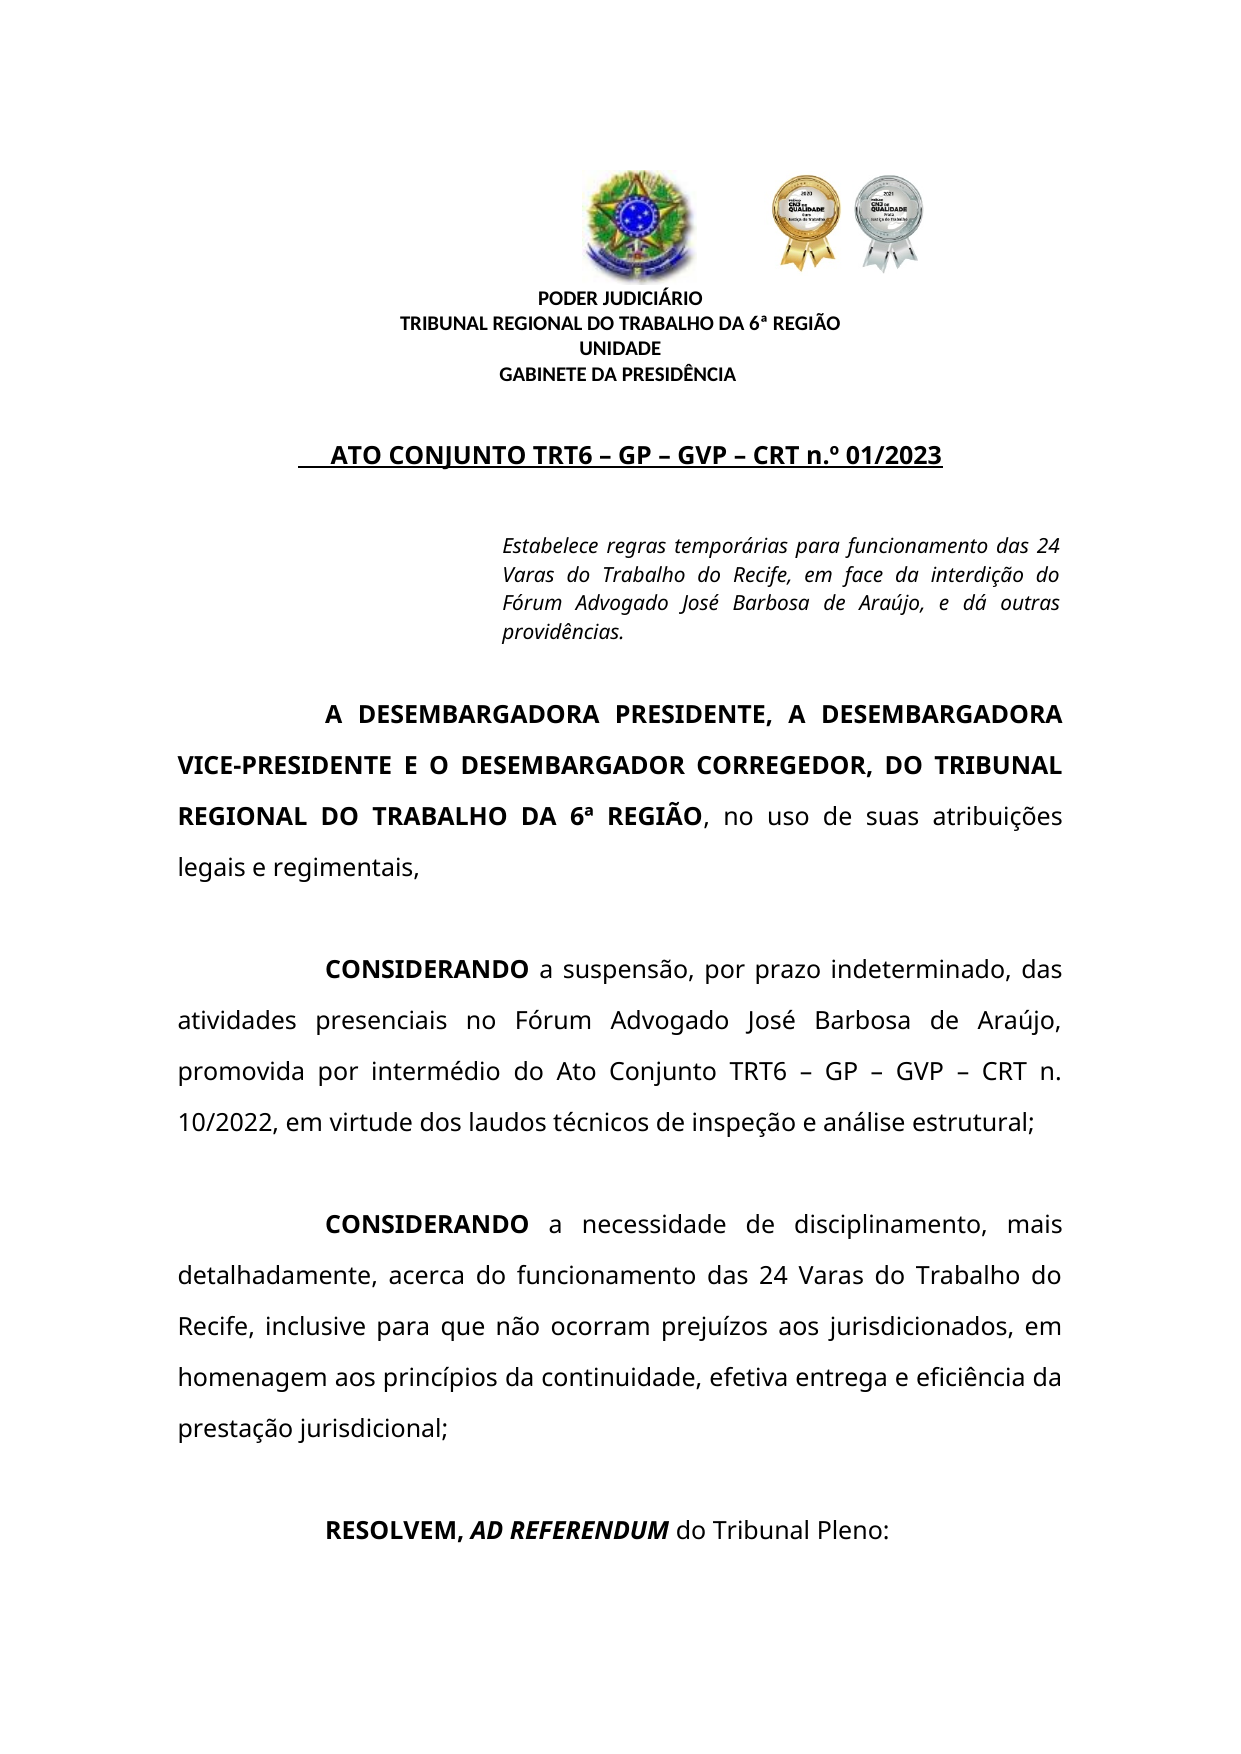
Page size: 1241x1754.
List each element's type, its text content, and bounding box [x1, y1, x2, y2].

text Estabelece regras temporárias para funcionamento das 24 Varas do Trabalho do Recife, em face da interdição do Fórum Advogado José Barbosa de Araújo, e dá outras providências. [502, 532, 1063, 645]
text CONSIDERANDO a necessidade de disciplinamento, mais detalhadamente, acerca do funcionamento das 24 Varas do Trabalho do Recife, inclusive para que não ocorram prejuízos aos jurisdicionados, em homenagem aos princípios da continuidade, efetiva entrega e eficiência da prestação jurisdicional; [177, 1207, 1063, 1445]
text TRIBUNAL REGIONAL DO TRABALHO DA 6ª REGIÃO [177, 310, 1063, 336]
text CONSIDERANDO a suspensão, por prazo indeterminado, das atividades presenciais no Fórum Advogado José Barbosa de Araújo, promovida por intermédio do Ato Conjunto TRT6 – GP – GVP – CRT n. 10/2022, em virtude dos laudos técnicos de inspeção e análise estrutural; [177, 952, 1063, 1139]
text ATO CONJUNTO TRT6 – GP – GVP – CRT n.º 01/2023 [177, 437, 1063, 471]
text UNIDADE [177, 336, 1063, 361]
text GABINETE DA PRESIDÊNCIA [177, 361, 1063, 386]
text PODER JUDICIÁRIO [177, 285, 1063, 310]
text RESOLVEM, AD REFERENDUM do Tribunal Pleno: [177, 1513, 1063, 1547]
text A DESEMBARGADORA PRESIDENTE, A DESEMBARGADORA VICE-PRESIDENTE E O DESEMBARGADOR CORREGEDOR, DO TRIBUNAL REGIONAL DO TRABALHO DA 6ª REGIÃO, no uso de suas atribuições legais e regimentais, [177, 696, 1063, 883]
